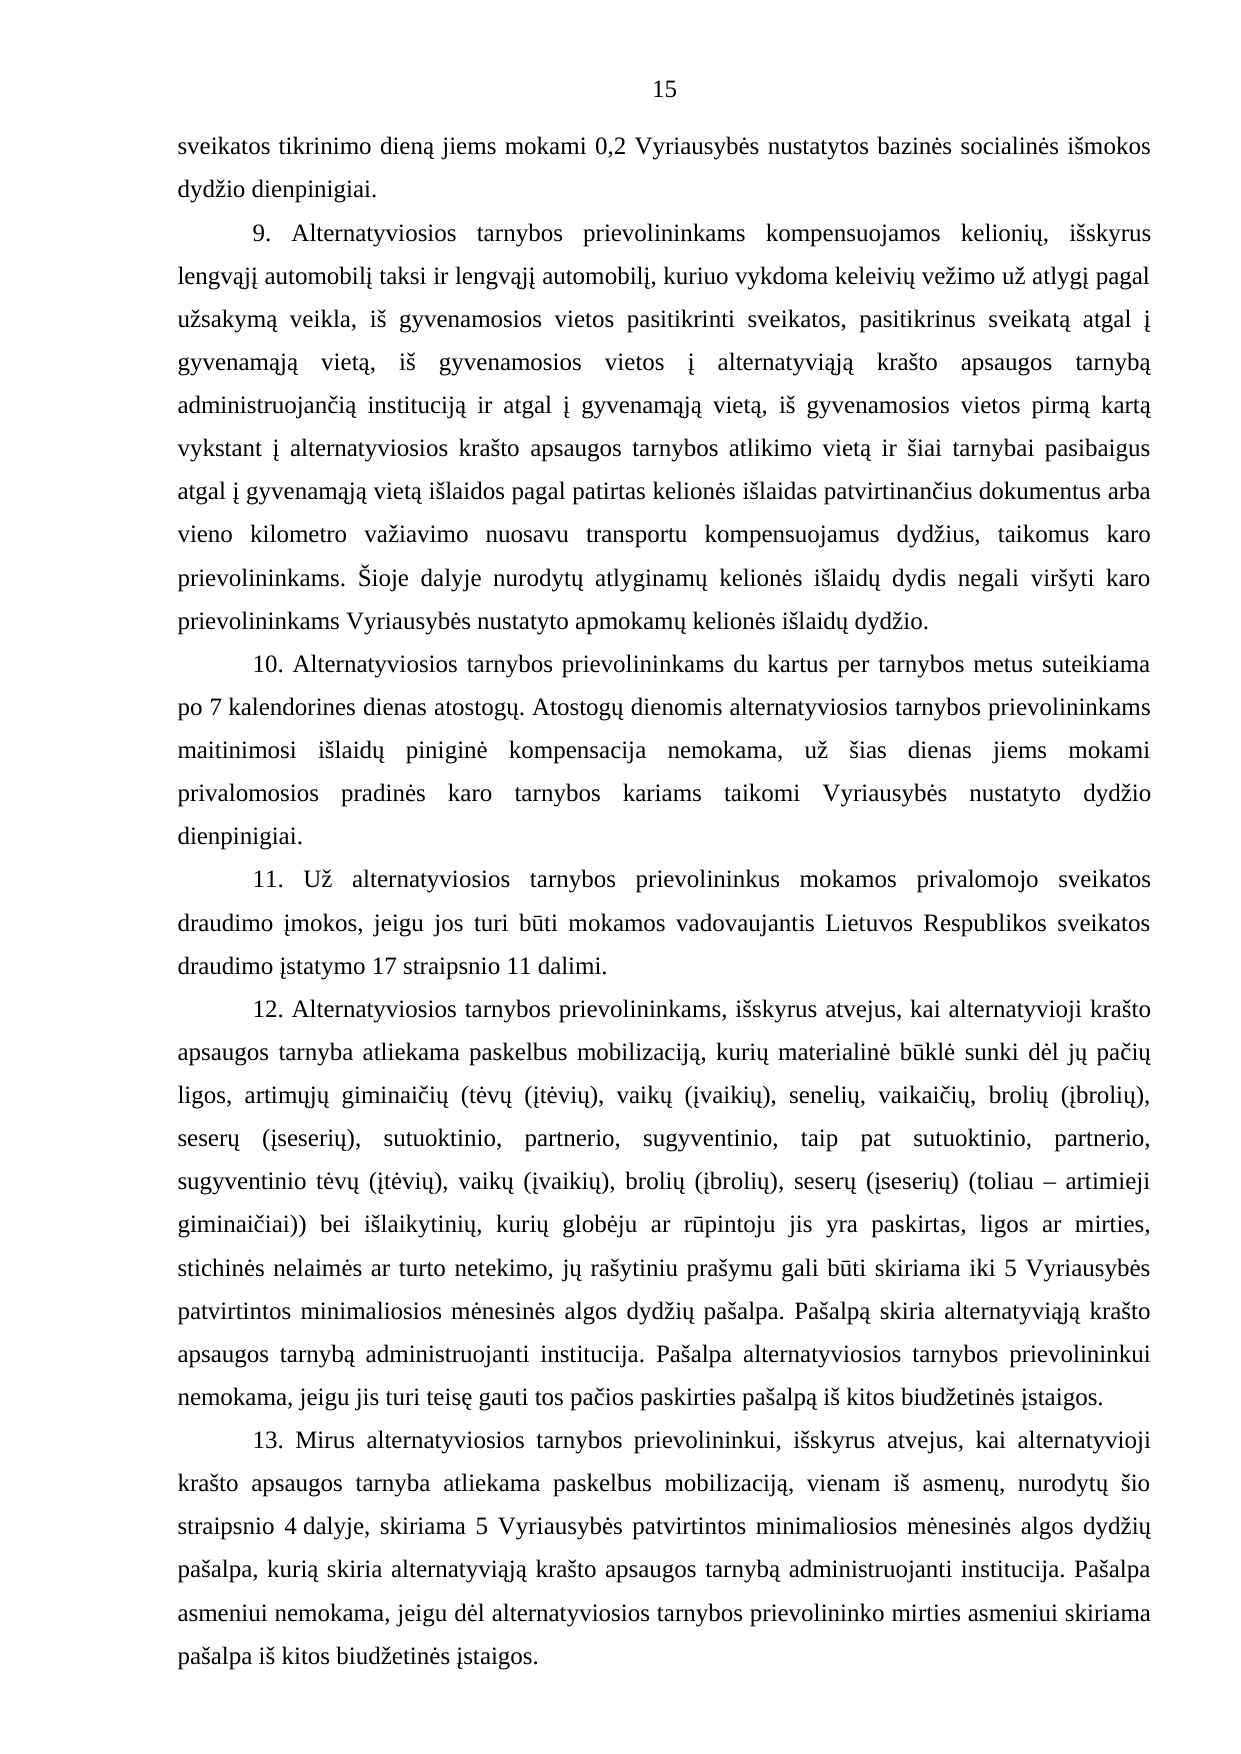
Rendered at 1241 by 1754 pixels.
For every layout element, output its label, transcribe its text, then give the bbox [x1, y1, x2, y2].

text 10. Alternatyviosios tarnybos prievolininkams du kartus per tarnybos metus suteikiama po 7 kalendorines dienas atostogų. Atostogų dienomis alternatyviosios tarnybos prievolininkams maitinimosi išlaidų piniginė kompensacija nemokama, už šias dienas jiems mokami privalomosios pradinės karo tarnybos kariams taikomi Vyriausybės nustatyto dydžio dienpinigiai. [177, 649, 1152, 850]
text 9. Alternatyviosios tarnybos prievolininkams kompensuojamos kelionių, išskyrus lengvąjį automobilį taksi ir lengvąjį automobilį, kuriuo vykdoma keleivių vežimo už atlygį pagal užsakymą veikla, iš gyvenamosios vietos pasitikrinti sveikatos, pasitikrinus sveikatą atgal į gyvenamąją vietą, iš gyvenamosios vietos į alternatyviąją krašto apsaugos tarnybą administruojančią instituciją ir atgal į gyvenamąją vietą, iš gyvenamosios vietos pirmą kartą vykstant į alternatyviosios krašto apsaugos tarnybos atlikimo vietą ir šiai tarnybai pasibaigus atgal į gyvenamąją vietą išlaidos pagal patirtas kelionės išlaidas patvirtinančius dokumentus arba vieno kilometro važiavimo nuosavu transportu kompensuojamus dydžius, taikomus karo prievolininkams. Šioje dalyje nurodytų atlyginamų kelionės išlaidų dydis negali viršyti karo prievolininkams Vyriausybės nustatyto apmokamų kelionės išlaidų dydžio. [177, 218, 1152, 634]
text 11. Už alternatyviosios tarnybos prievolininkus mokamos privalomojo sveikatos draudimo įmokos, jeigu jos turi būti mokamos vadovaujantis Lietuvos Respublikos sveikatos draudimo įstatymo 17 straipsnio 11 dalimi. [177, 864, 1152, 979]
text 13. Mirus alternatyviosios tarnybos prievolininkui, išskyrus atvejus, kai alternatyvioji krašto apsaugos tarnyba atliekama paskelbus mobilizaciją, vienam iš asmenų, nurodytų šio straipsnio 4 dalyje, skiriama 5 Vyriausybės patvirtintos minimaliosios mėnesinės algos dydžių pašalpa, kurią skiria alternatyviąją krašto apsaugos tarnybą administruojanti institucija. Pašalpa asmeniui nemokama, jeigu dėl alternatyviosios tarnybos prievolininko mirties asmeniui skiriama pašalpa iš kitos biudžetinės įstaigos. [177, 1425, 1152, 1669]
text 12. Alternatyviosios tarnybos prievolininkams, išskyrus atvejus, kai alternatyvioji krašto apsaugos tarnyba atliekama paskelbus mobilizaciją, kurių materialinė būklė sunki dėl jų pačių ligos, artimųjų giminaičių (tėvų (įtėvių), vaikų (įvaikių), senelių, vaikaičių, brolių (įbrolių), seserų (įseserių), sutuoktinio, partnerio, sugyventinio, taip pat sutuoktinio, partnerio, sugyventinio tėvų (įtėvių), vaikų (įvaikių), brolių (įbrolių), seserų (įseserių) (toliau – artimieji giminaičiai)) bei išlaikytinių, kurių globėju ar rūpintoju jis yra paskirtas, ligos ar mirties, stichinės nelaimės ar turto netekimo, jų rašytiniu prašymu gali būti skiriama iki 5 Vyriausybės patvirtintos minimaliosios mėnesinės algos dydžių pašalpa. Pašalpą skiria alternatyviąją krašto apsaugos tarnybą administruojanti institucija. Pašalpa alternatyviosios tarnybos prievolininkui nemokama, jeigu jis turi teisę gauti tos pačios paskirties pašalpą iš kitos biudžetinės įstaigos. [177, 994, 1152, 1411]
text sveikatos tikrinimo dieną jiems mokami 0,2 Vyriausybės nustatytos bazinės socialinės išmokos dydžio dienpinigiai. [177, 131, 1152, 203]
